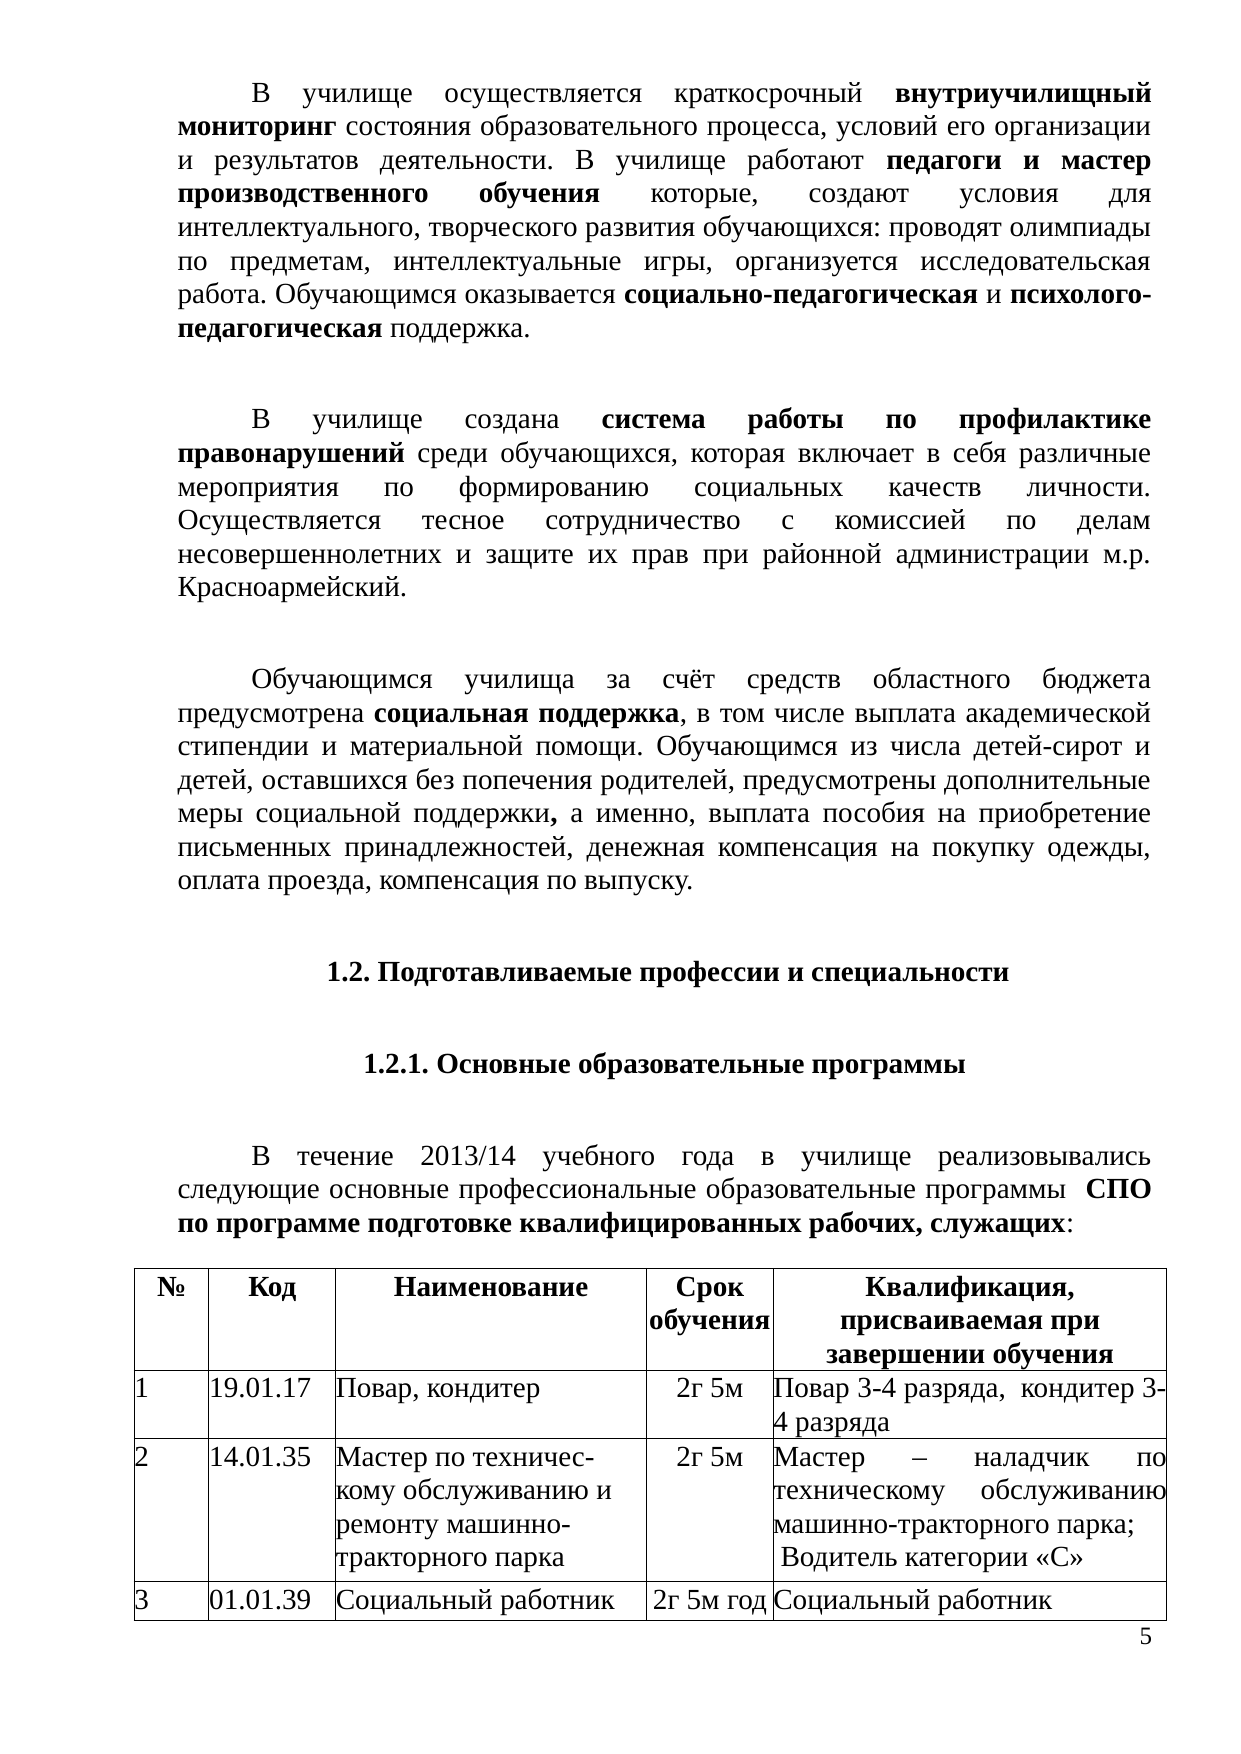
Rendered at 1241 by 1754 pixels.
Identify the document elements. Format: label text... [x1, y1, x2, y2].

text В училище создана система работы по профилактике правонарушений среди обучающихся, которая включает в себя различные мероприятия по формированию социальных качеств личности. Осуществляется тесное сотрудничество с комиссией по делам несовершеннолетних и защите их прав при районной администрации м.р. Красноармейский. [177, 402, 1152, 603]
table_cell Социальный работник [774, 1582, 1166, 1620]
text В училище осуществляется краткосрочный внутриучилищный мониторинг состояния образовательного процесса, условий его организации и результатов деятельности. В училище работают педагоги и мастер производственного обучения которые, создают условия для интеллектуального, творческого развития обучающихся: проводят олимпиады по предметам, интеллектуальные игры, организуется исследовательская работа. Обучающимся оказывается социально-педагогическая и психолого-педагогическая поддержка. [177, 75, 1152, 343]
text Обучающимся училища за счёт средств областного бюджета предусмотрена социальная поддержка, в том числе выплата академической стипендии и материальной помощи. Обучающимся из числа детей-сирот и детей, оставшихся без попечения родителей, предусмотрены дополнительные меры социальной поддержки, а именно, выплата пособия на приобретение письменных принадлежностей, денежная компенсация на покупку одежды, оплата проезда, компенсация по выпуску. [177, 661, 1152, 896]
text 1.2. Подготавливаемые профессии и специальности [177, 954, 1152, 988]
table_cell 1 [135, 1371, 208, 1438]
table_cell Повар 3-4 разряда, кондитер 3-4 разряда [774, 1371, 1166, 1438]
table_cell Мастер – наладчик по техническому обслуживанию машинно-тракторного парка; Водитель категории «С» [774, 1439, 1166, 1581]
table_cell 2г 5м год [647, 1582, 773, 1620]
table_cell 01.01.39 [209, 1582, 335, 1620]
text В течение 2013/14 учебного года в училище реализовывались следующие основные профессиональные образовательные программы СПО по программе подготовке квалифицированных рабочих, служащих: [177, 1138, 1152, 1239]
table_cell 3 [135, 1582, 208, 1620]
table_header Квалификация, присваиваемая при завершении обучения [774, 1269, 1166, 1369]
text 1.2.1. Основные образовательные программы [177, 1046, 1152, 1080]
table_cell 2г 5м [647, 1371, 773, 1438]
table_cell Социальный работник [336, 1582, 646, 1620]
table_cell 19.01.17 [209, 1371, 335, 1438]
table_cell 14.01.35 [209, 1439, 335, 1581]
table_header Срок обучения [647, 1269, 773, 1369]
table_header Код [209, 1269, 335, 1369]
table_header № [135, 1269, 208, 1369]
table_cell 2 [135, 1439, 208, 1581]
table_cell 2г 5м [647, 1439, 773, 1581]
table_cell Мастер по техничес-кому обслуживанию и ремонту машинно-тракторного парка [336, 1439, 646, 1581]
table_header Наименование [336, 1269, 646, 1369]
table_cell Повар, кондитер [336, 1371, 646, 1438]
